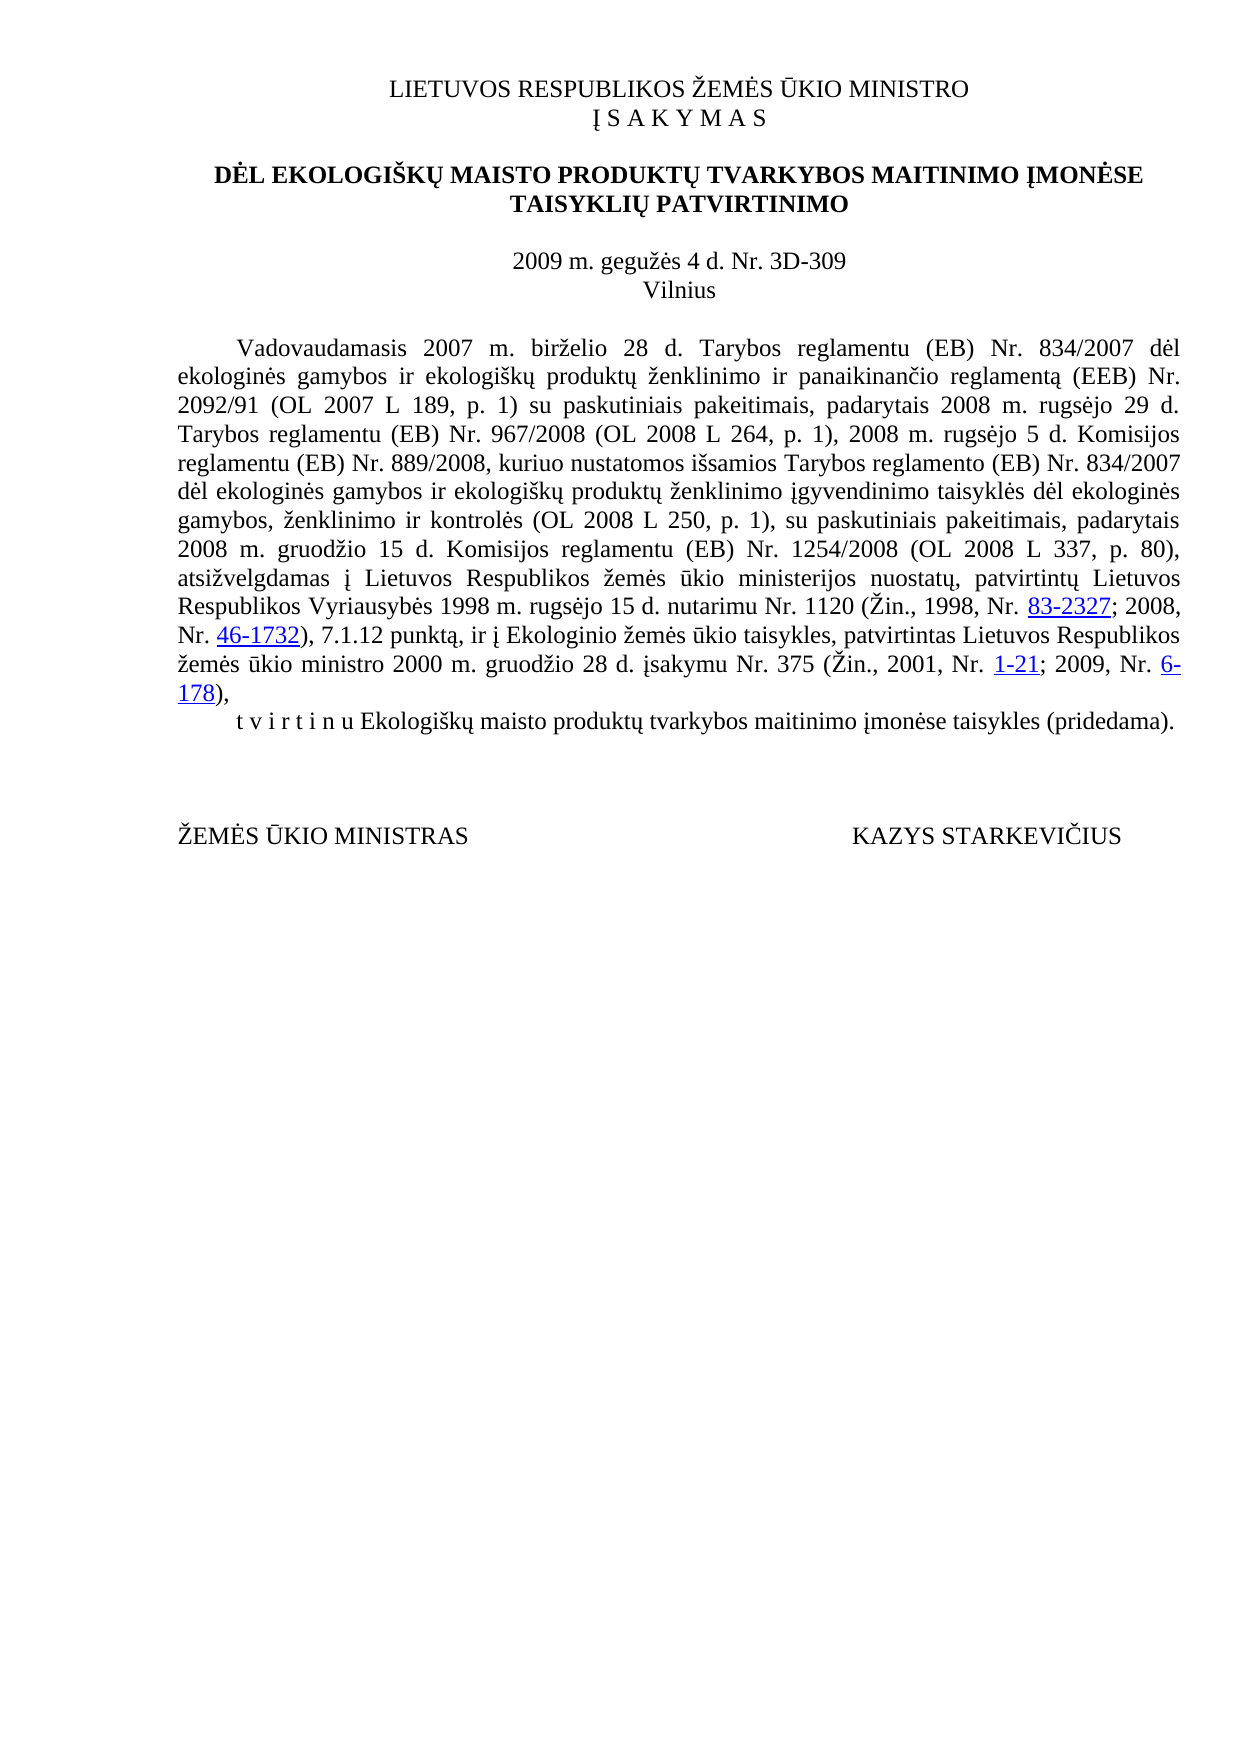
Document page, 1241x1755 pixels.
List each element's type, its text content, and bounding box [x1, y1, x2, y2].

text Vilnius [177, 275, 1181, 304]
text tvirtinu Ekologiškų maisto produktų tvarkybos maitinimo įmonėse taisykles (pridedama). [177, 706, 1181, 735]
text 2009 m. gegužės 4 d. Nr. 3D-309 [177, 246, 1181, 275]
text LIETUVOS RESPUBLIKOS ŽEMĖS ŪKIO MINISTRO [177, 74, 1181, 103]
text DĖL EKOLOGIŠKŲ MAISTO PRODUKTŲ TVARKYBOS MAITINIMO ĮMONĖSE TAISYKLIŲ PATVIRTINIMO [177, 160, 1181, 218]
text Vadovaudamasis 2007 m. birželio 28 d. Tarybos reglamentu (EB) Nr. 834/2007 dėl ekologinės gamybos ir ekologiškų produktų ženklinimo ir panaikinančio reglamentą (EEB) Nr. 2092/91 (OL 2007 L 189, p. 1) su paskutiniais pakeitimais, padarytais 2008 m. rugsėjo 29 d. Tarybos reglamentu (EB) Nr. 967/2008 (OL 2008 L 264, p. 1), 2008 m. rugsėjo 5 d. Komisijos reglamentu (EB) Nr. 889/2008, kuriuo nustatomos išsamios Tarybos reglamento (EB) Nr. 834/2007 dėl ekologinės gamybos ir ekologiškų produktų ženklinimo įgyvendinimo taisyklės dėl ekologinės gamybos, ženklinimo ir kontrolės (OL 2008 L 250, p. 1), su paskutiniais pakeitimais, padarytais 2008 m. gruodžio 15 d. Komisijos reglamentu (EB) Nr. 1254/2008 (OL 2008 L 337, p. 80), atsižvelgdamas į Lietuvos Respublikos žemės ūkio ministerijos nuostatų, patvirtintų Lietuvos Respublikos Vyriausybės 1998 m. rugsėjo 15 d. nutarimu Nr. 1120 (Žin., 1998, Nr. 83-2327; 2008, Nr. 46-1732), 7.1.12 punktą, ir į Ekologinio žemės ūkio taisykles, patvirtintas Lietuvos Respublikos žemės ūkio ministro 2000 m. gruodžio 28 d. įsakymu Nr. 375 (Žin., 2001, Nr. 1-21; 2009, Nr. 6-178), [177, 333, 1181, 706]
text ĮSAKYMAS [177, 103, 1181, 131]
text ŽEMĖS ŪKIO MINISTRAS KAZYS STARKEVIČIUS [177, 821, 1181, 850]
